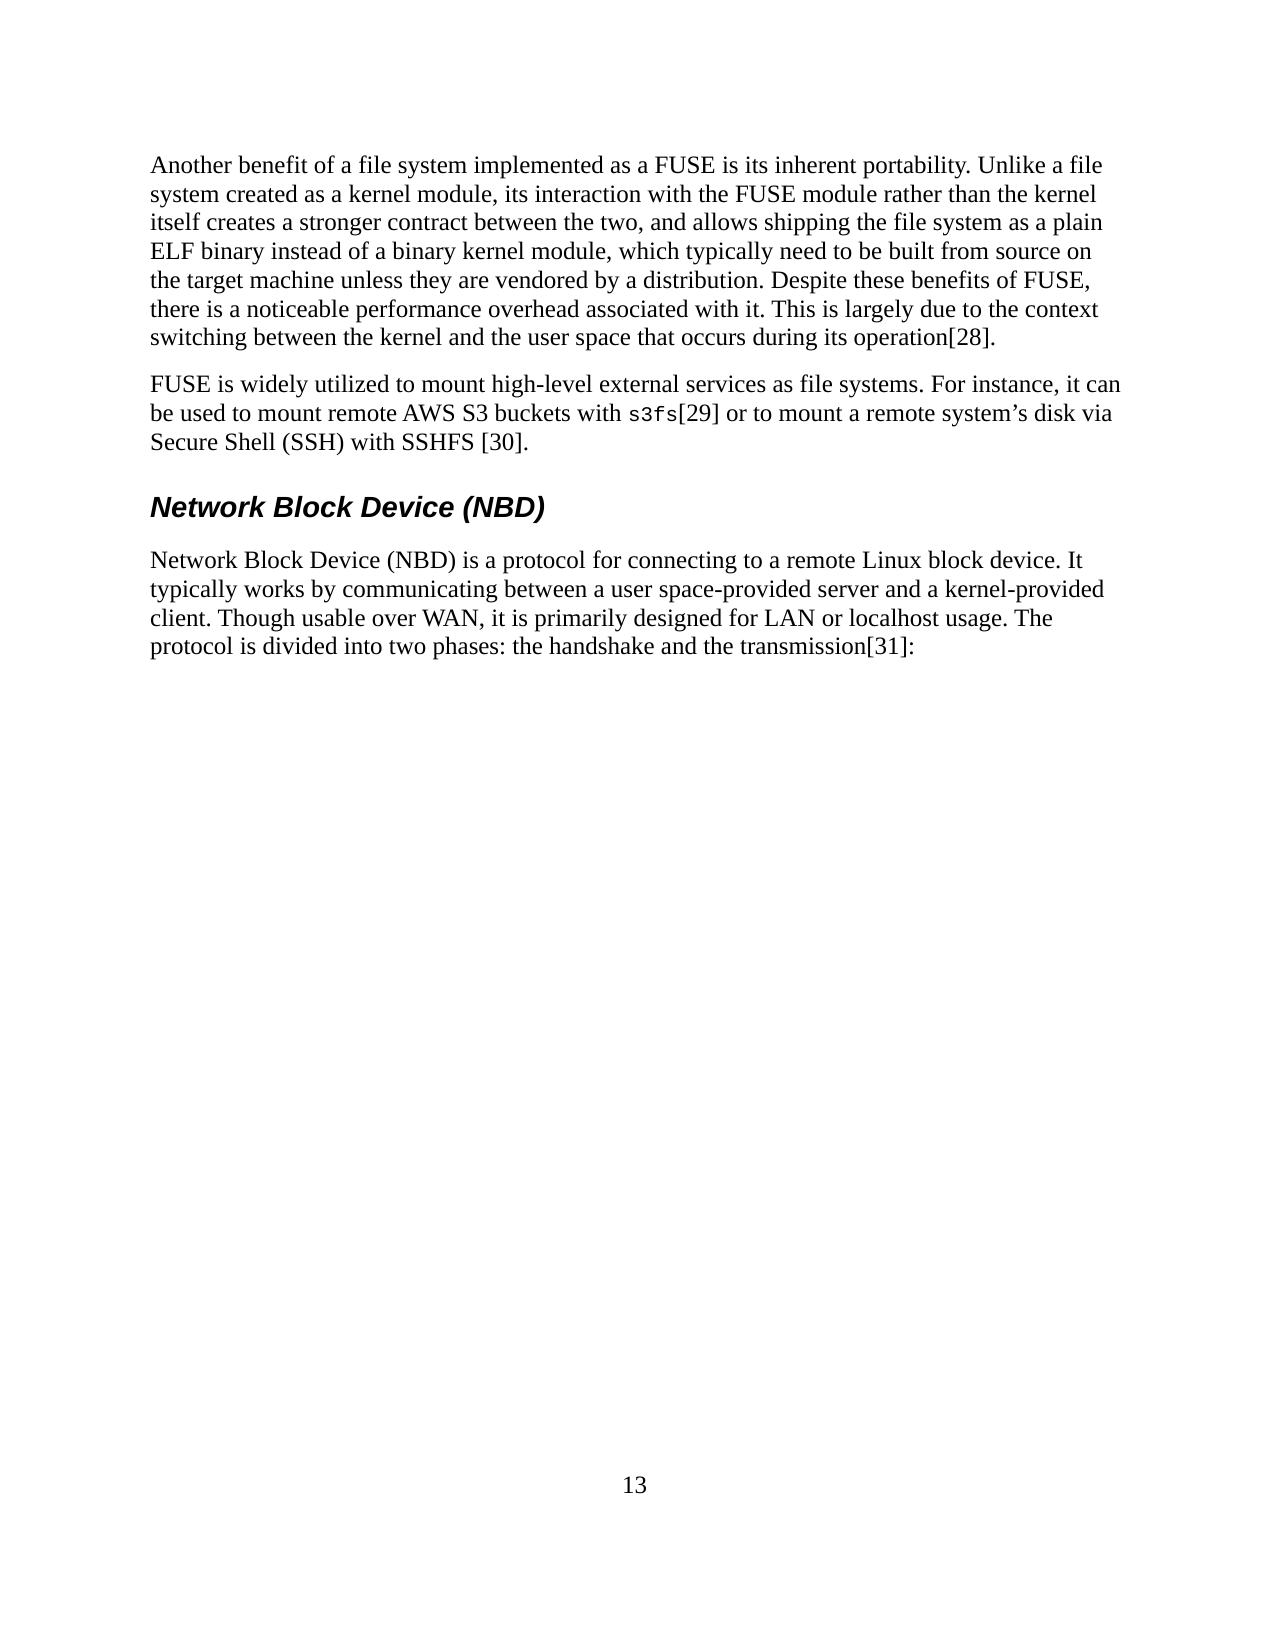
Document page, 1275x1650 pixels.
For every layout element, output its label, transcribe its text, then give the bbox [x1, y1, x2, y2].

text Another benefit of a file system implemented as a FUSE is its inherent portability. Unlike a file system created as a kernel module, its interaction with the FUSE module rather than the kernel itself creates a stronger contract between the two, and allows shipping the file system as a plain ELF binary instead of a binary kernel module, which typically need to be built from source on the target machine unless they are vendored by a distribution. Despite these benefits of FUSE, there is a noticeable performance overhead associated with it. This is largely due to the context switching between the kernel and the user space that occurs during its operation[28]. [150, 150, 1125, 351]
text Network Block Device (NBD) is a protocol for connecting to a remote Linux block device. It typically works by communicating between a user space-provided server and a kernel-provided client. Though usable over WAN, it is primarily designed for LAN or localhost usage. The protocol is divided into two phases: the handshake and the transmission[31]: [150, 545, 1125, 660]
text FUSE is widely utilized to mount high-level external services as file systems. For instance, it can be used to mount remote AWS S3 buckets with s3fs[29] or to mount a remote system’s disk via Secure Shell (SSH) with SSHFS [30]. [150, 369, 1125, 456]
subtitle Network Block Device (NBD) [150, 490, 1125, 524]
